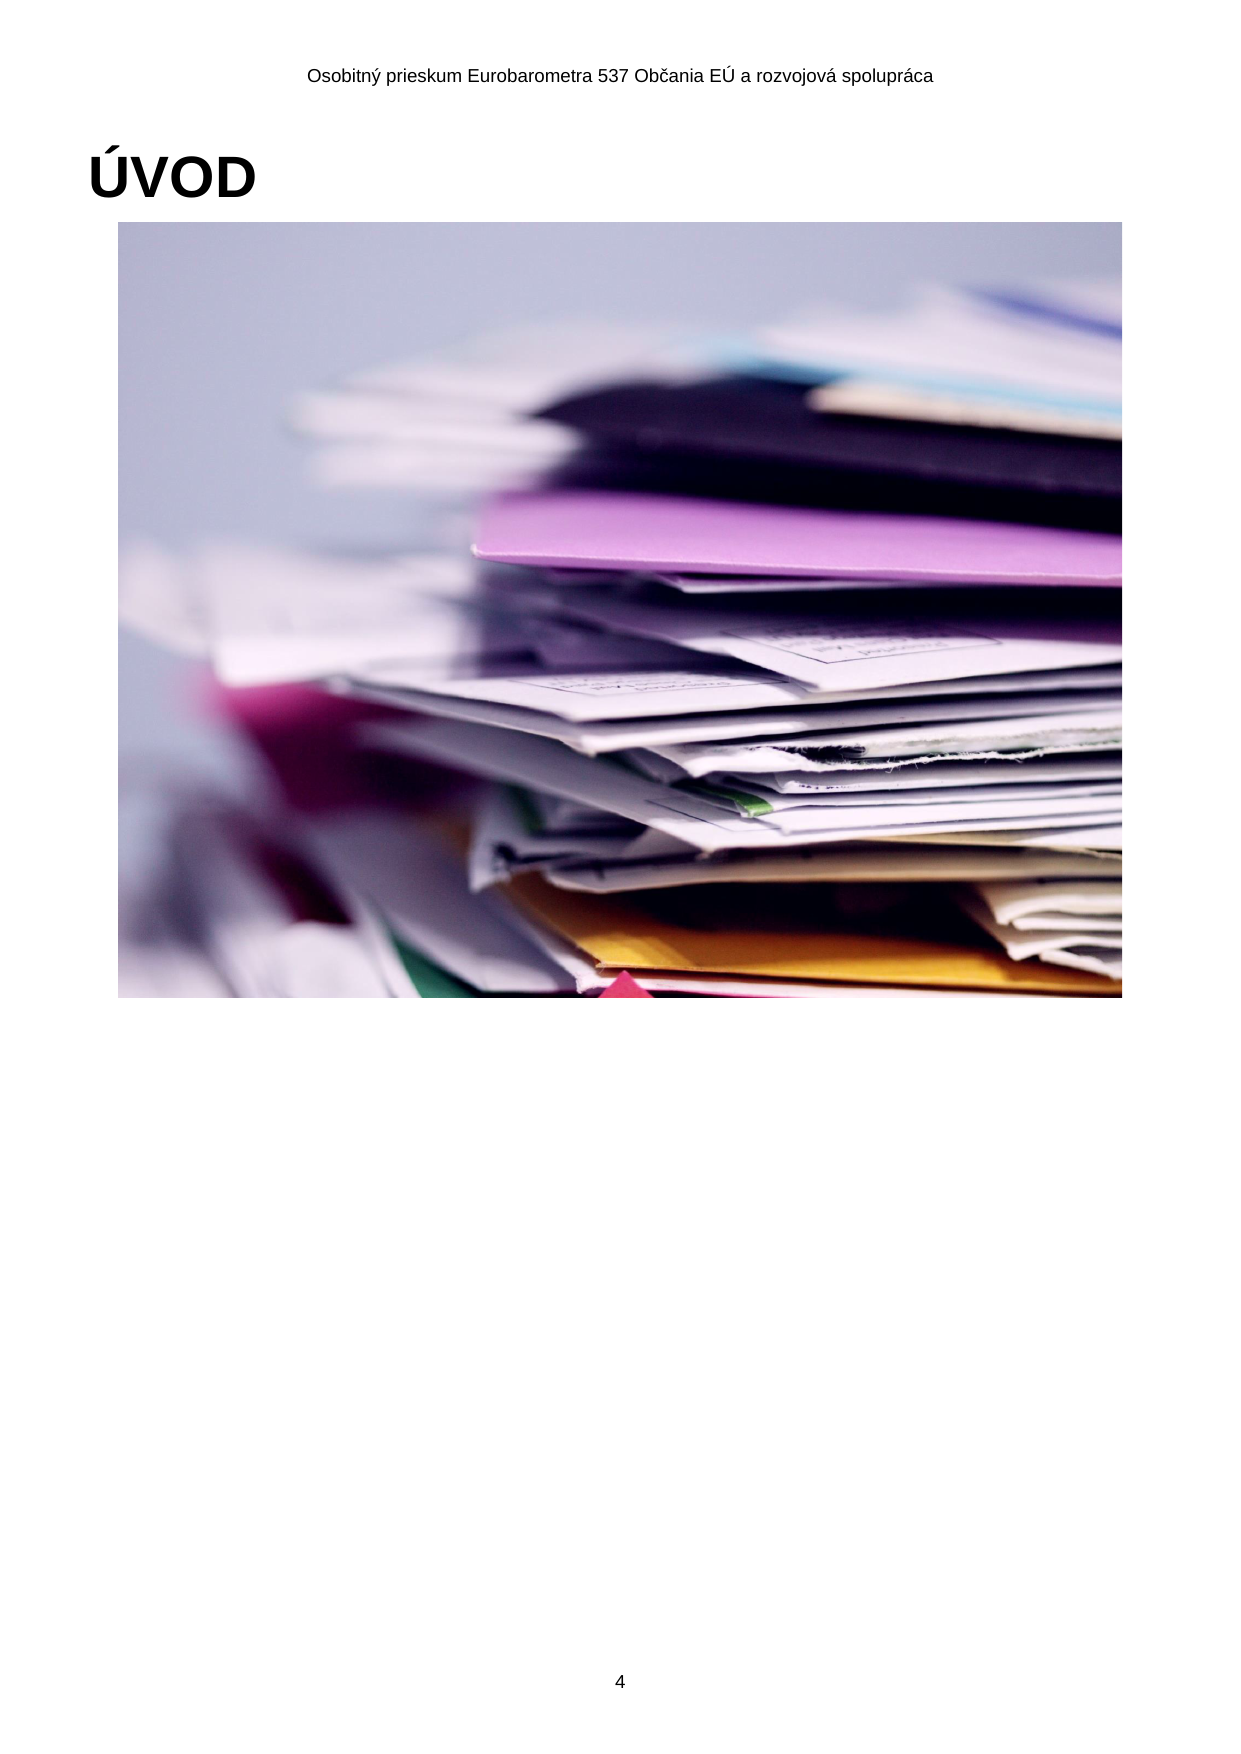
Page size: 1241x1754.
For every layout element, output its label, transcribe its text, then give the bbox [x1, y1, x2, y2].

picture [118, 222, 1123, 998]
subtitle ÚVOD [88, 143, 1152, 210]
